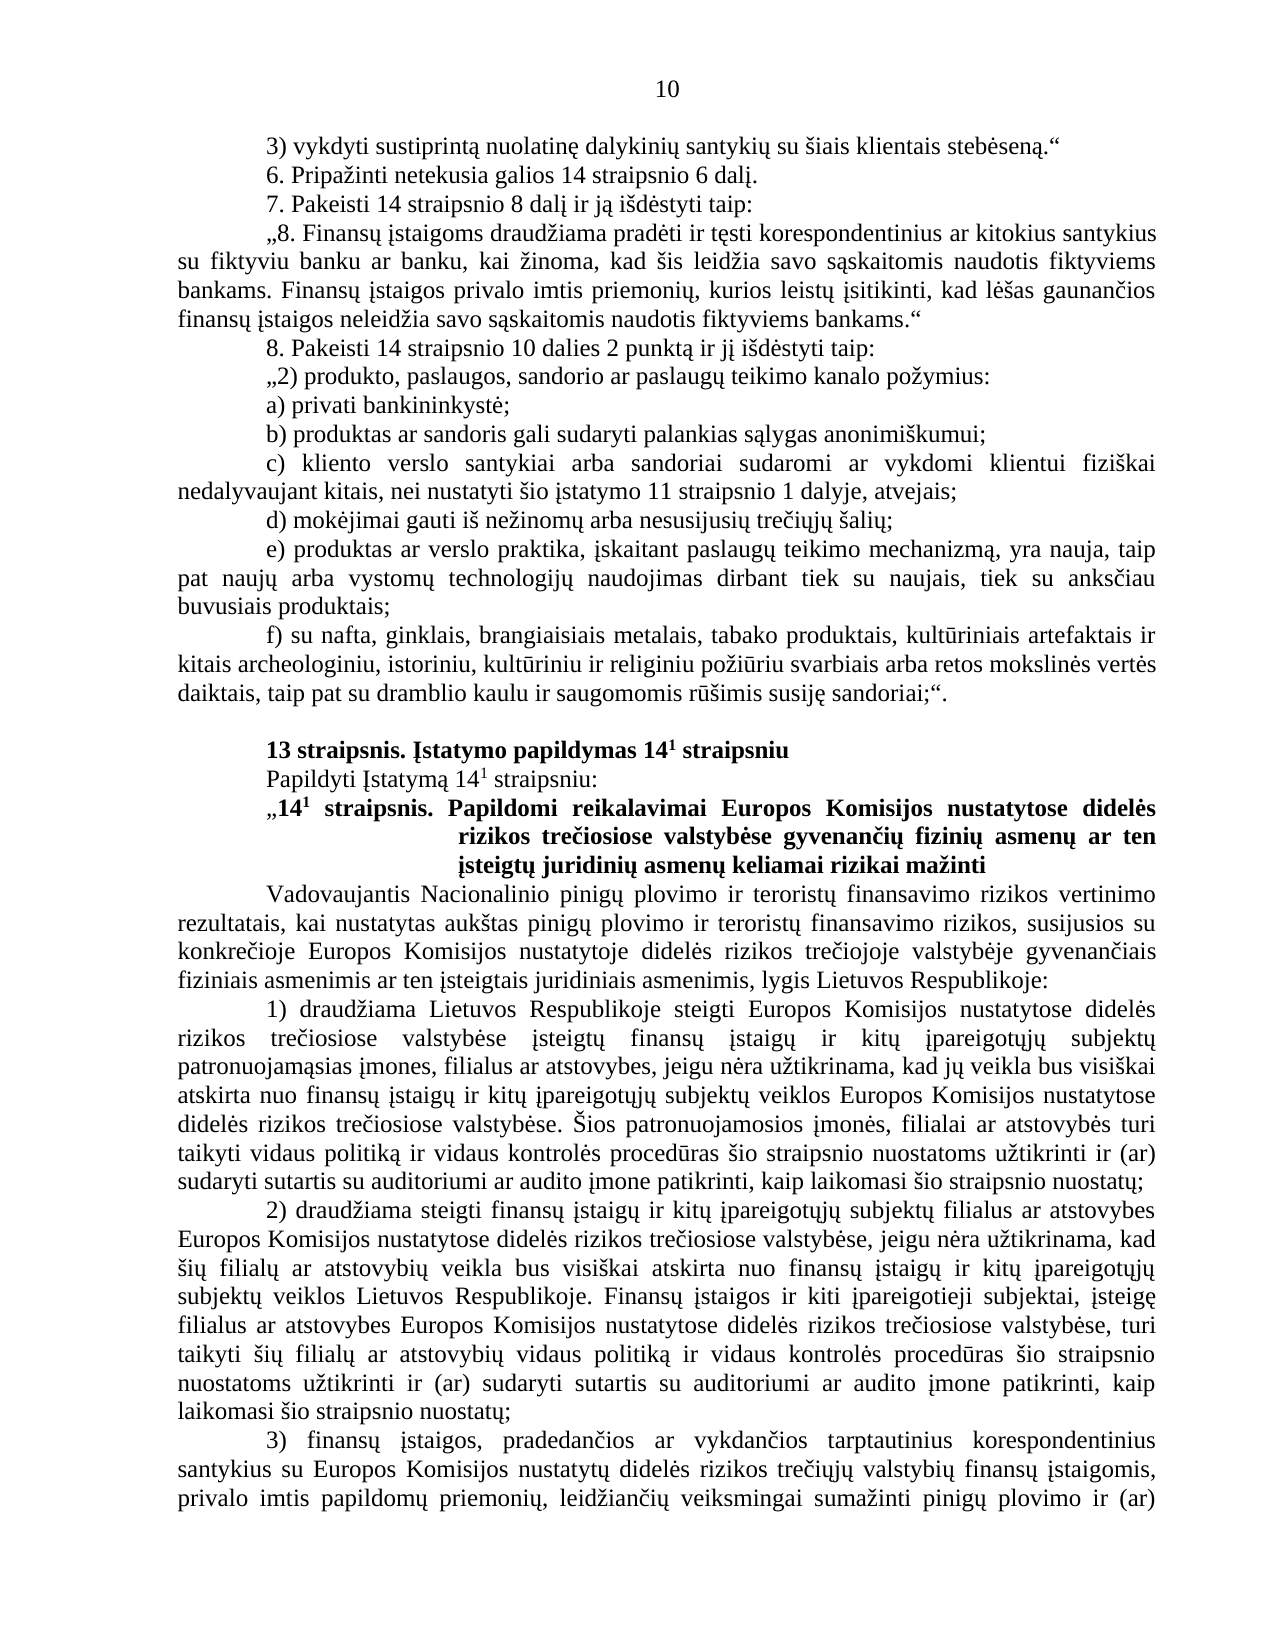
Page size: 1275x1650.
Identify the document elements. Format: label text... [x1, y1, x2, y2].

text 3) vykdyti sustiprintą nuolatinę dalykinių santykių su šiais klientais stebėseną.“ [177, 131, 1157, 160]
text c) kliento verslo santykiai arba sandoriai sudaromi ar vykdomi klientui fiziškai nedalyvaujant kitais, nei nustatyti šio įstatymo 11 straipsnio 1 dalyje, atvejais; [177, 448, 1157, 505]
text 8. Pakeisti 14 straipsnio 10 dalies 2 punktą ir jį išdėstyti taip: [177, 333, 1157, 361]
text „8. Finansų įstaigoms draudžiama pradėti ir tęsti korespondentinius ar kitokius santykius su fiktyviu banku ar banku, kai žinoma, kad šis leidžia savo sąskaitomis naudotis fiktyviems bankams. Finansų įstaigos privalo imtis priemonių, kurios leistų įsitikinti, kad lėšas gaunančios finansų įstaigos neleidžia savo sąskaitomis naudotis fiktyviems bankams.“ [177, 218, 1157, 333]
text b) produktas ar sandoris gali sudaryti palankias sąlygas anonimiškumui; [177, 419, 1157, 448]
text „141 straipsnis. Papildomi reikalavimai Europos Komisijos nustatytose didelės rizikos trečiosiose valstybėse gyvenančių fizinių asmenų ar ten įsteigtų juridinių asmenų keliamai rizikai mažinti [266, 793, 1157, 879]
text a) privati bankininkystė; [177, 390, 1157, 419]
text f) su nafta, ginklais, brangiaisiais metalais, tabako produktais, kultūriniais artefaktais ir kitais archeologiniu, istoriniu, kultūriniu ir religiniu požiūriu svarbiais arba retos mokslinės vertės daiktais, taip pat su dramblio kaulu ir saugomomis rūšimis susiję sandoriai;“. [177, 620, 1157, 706]
text d) mokėjimai gauti iš nežinomų arba nesusijusių trečiųjų šalių; [177, 505, 1157, 534]
text Papildyti Įstatymą 141 straipsniu: [177, 764, 1157, 793]
text e) produktas ar verslo praktika, įskaitant paslaugų teikimo mechanizmą, yra nauja, taip pat naujų arba vystomų technologijų naudojimas dirbant tiek su naujais, tiek su anksčiau buvusiais produktais; [177, 534, 1157, 620]
text 13 straipsnis. Įstatymo papildymas 141 straipsniu [177, 735, 1157, 764]
text 3) finansų įstaigos, pradedančios ar vykdančios tarptautinius korespondentinius santykius su Europos Komisijos nustatytų didelės rizikos trečiųjų valstybių finansų įstaigomis, privalo imtis papildomų priemonių, leidžiančių veiksmingai sumažinti pinigų plovimo ir (ar) [177, 1425, 1157, 1511]
text „2) produkto, paslaugos, sandorio ar paslaugų teikimo kanalo požymius: [177, 361, 1157, 390]
text 6. Pripažinti netekusia galios 14 straipsnio 6 dalį. [177, 160, 1157, 189]
text 7. Pakeisti 14 straipsnio 8 dalį ir ją išdėstyti taip: [177, 189, 1157, 218]
text 2) draudžiama steigti finansų įstaigų ir kitų įpareigotųjų subjektų filialus ar atstovybes Europos Komisijos nustatytose didelės rizikos trečiosiose valstybėse, jeigu nėra užtikrinama, kad šių filialų ar atstovybių veikla bus visiškai atskirta nuo finansų įstaigų ir kitų įpareigotųjų subjektų veiklos Lietuvos Respublikoje. Finansų įstaigos ir kiti įpareigotieji subjektai, įsteigę filialus ar atstovybes Europos Komisijos nustatytose didelės rizikos trečiosiose valstybėse, turi taikyti šių filialų ar atstovybių vidaus politiką ir vidaus kontrolės procedūras šio straipsnio nuostatoms užtikrinti ir (ar) sudaryti sutartis su auditoriumi ar audito įmone patikrinti, kaip laikomasi šio straipsnio nuostatų; [177, 1195, 1157, 1425]
text Vadovaujantis Nacionalinio pinigų plovimo ir teroristų finansavimo rizikos vertinimo rezultatais, kai nustatytas aukštas pinigų plovimo ir teroristų finansavimo rizikos, susijusios su konkrečioje Europos Komisijos nustatytoje didelės rizikos trečiojoje valstybėje gyvenančiais fiziniais asmenimis ar ten įsteigtais juridiniais asmenimis, lygis Lietuvos Respublikoje: [177, 879, 1157, 994]
text 1) draudžiama Lietuvos Respublikoje steigti Europos Komisijos nustatytose didelės rizikos trečiosiose valstybėse įsteigtų finansų įstaigų ir kitų įpareigotųjų subjektų patronuojamąsias įmones, filialus ar atstovybes, jeigu nėra užtikrinama, kad jų veikla bus visiškai atskirta nuo finansų įstaigų ir kitų įpareigotųjų subjektų veiklos Europos Komisijos nustatytose didelės rizikos trečiosiose valstybėse. Šios patronuojamosios įmonės, filialai ar atstovybės turi taikyti vidaus politiką ir vidaus kontrolės procedūras šio straipsnio nuostatoms užtikrinti ir (ar) sudaryti sutartis su auditoriumi ar audito įmone patikrinti, kaip laikomasi šio straipsnio nuostatų; [177, 994, 1157, 1195]
